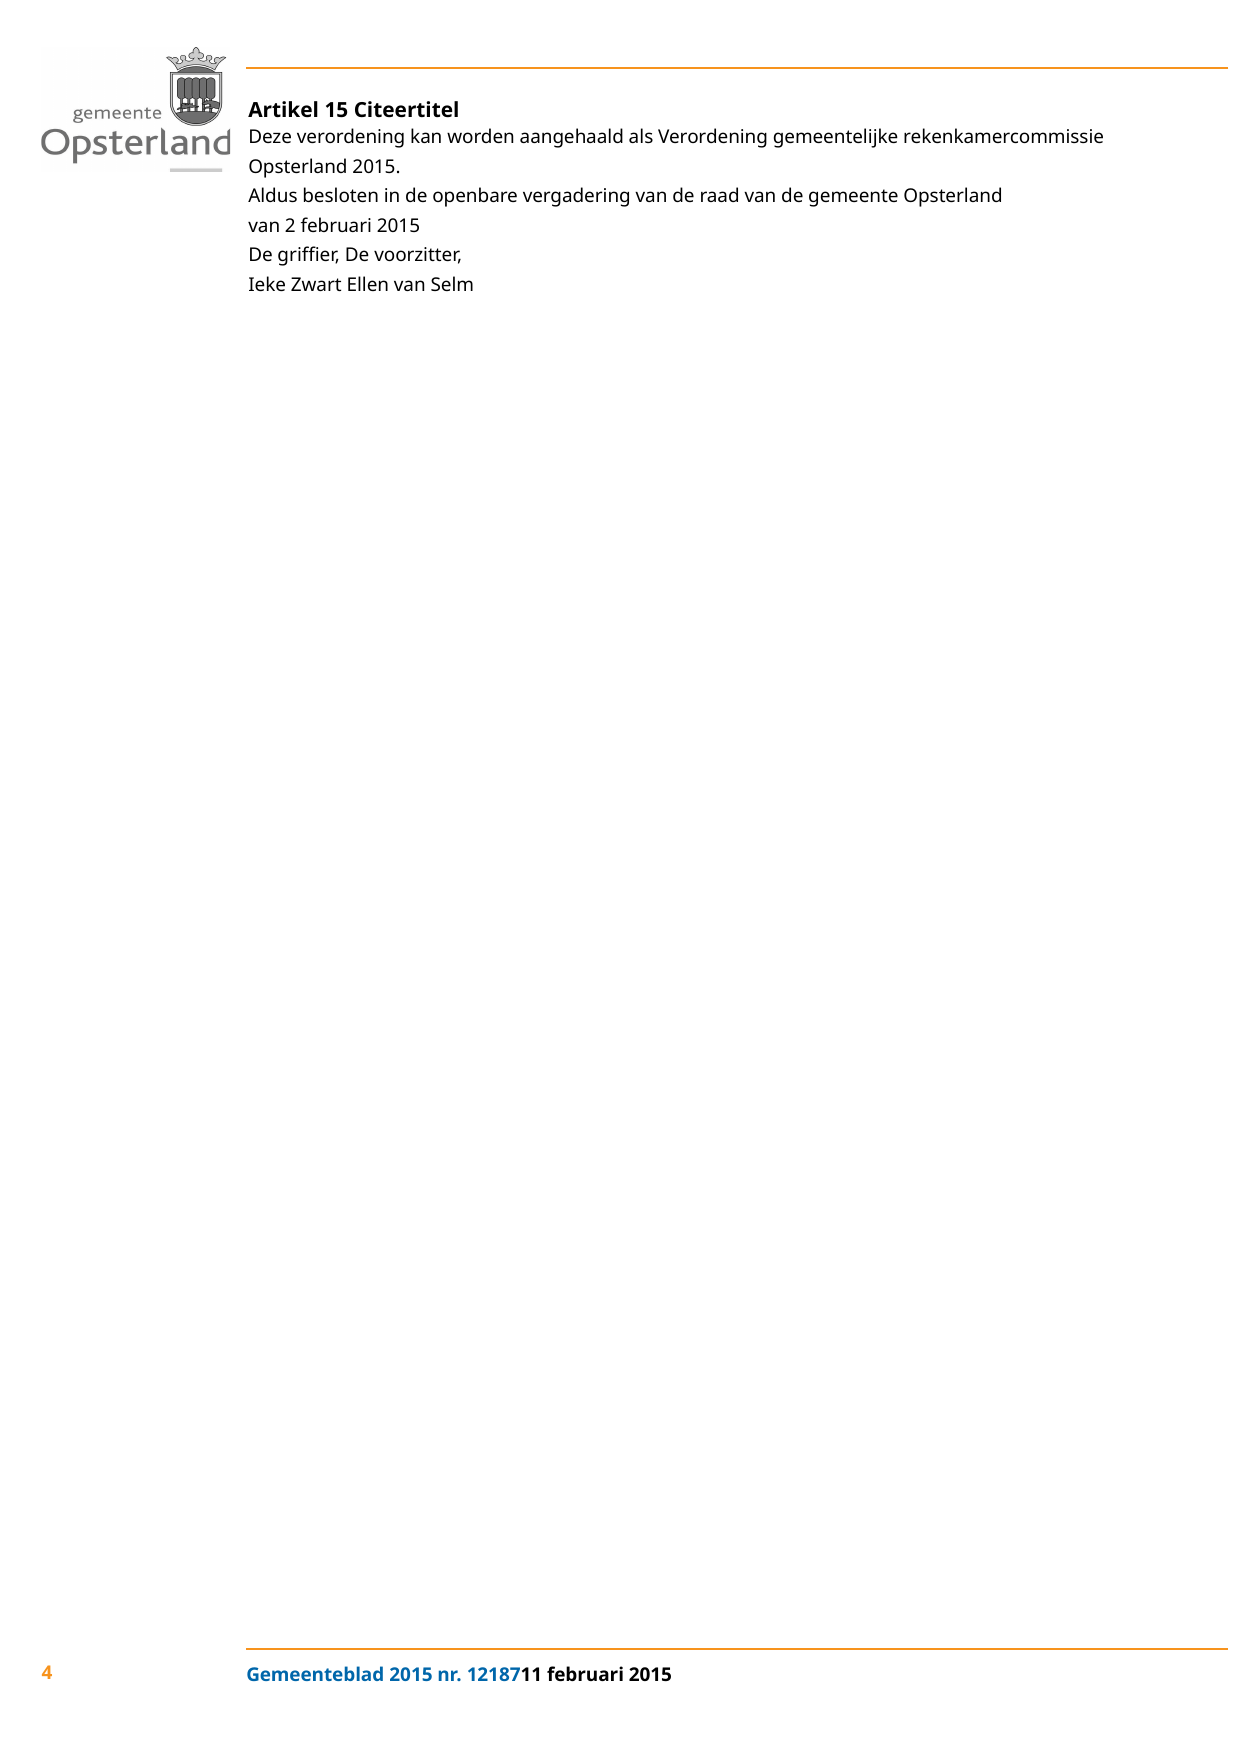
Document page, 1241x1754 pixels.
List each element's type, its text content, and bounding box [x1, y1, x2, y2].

text van 2 februari 2015 [248, 212, 1152, 238]
text Deze verordening kan worden aangehaald als Verordening gemeentelijke rekenkamercommissie Opsterland 2015. [248, 123, 1152, 178]
picture [41, 47, 231, 172]
text De griffier, De voorzitter, [248, 242, 1152, 267]
text Ieke Zwart Ellen van Selm [248, 271, 1152, 297]
text Artikel 15 Citeertitel [248, 95, 1152, 123]
text Aldus besloten in de openbare vergadering van de raad van de gemeente Opsterland [248, 182, 1152, 208]
